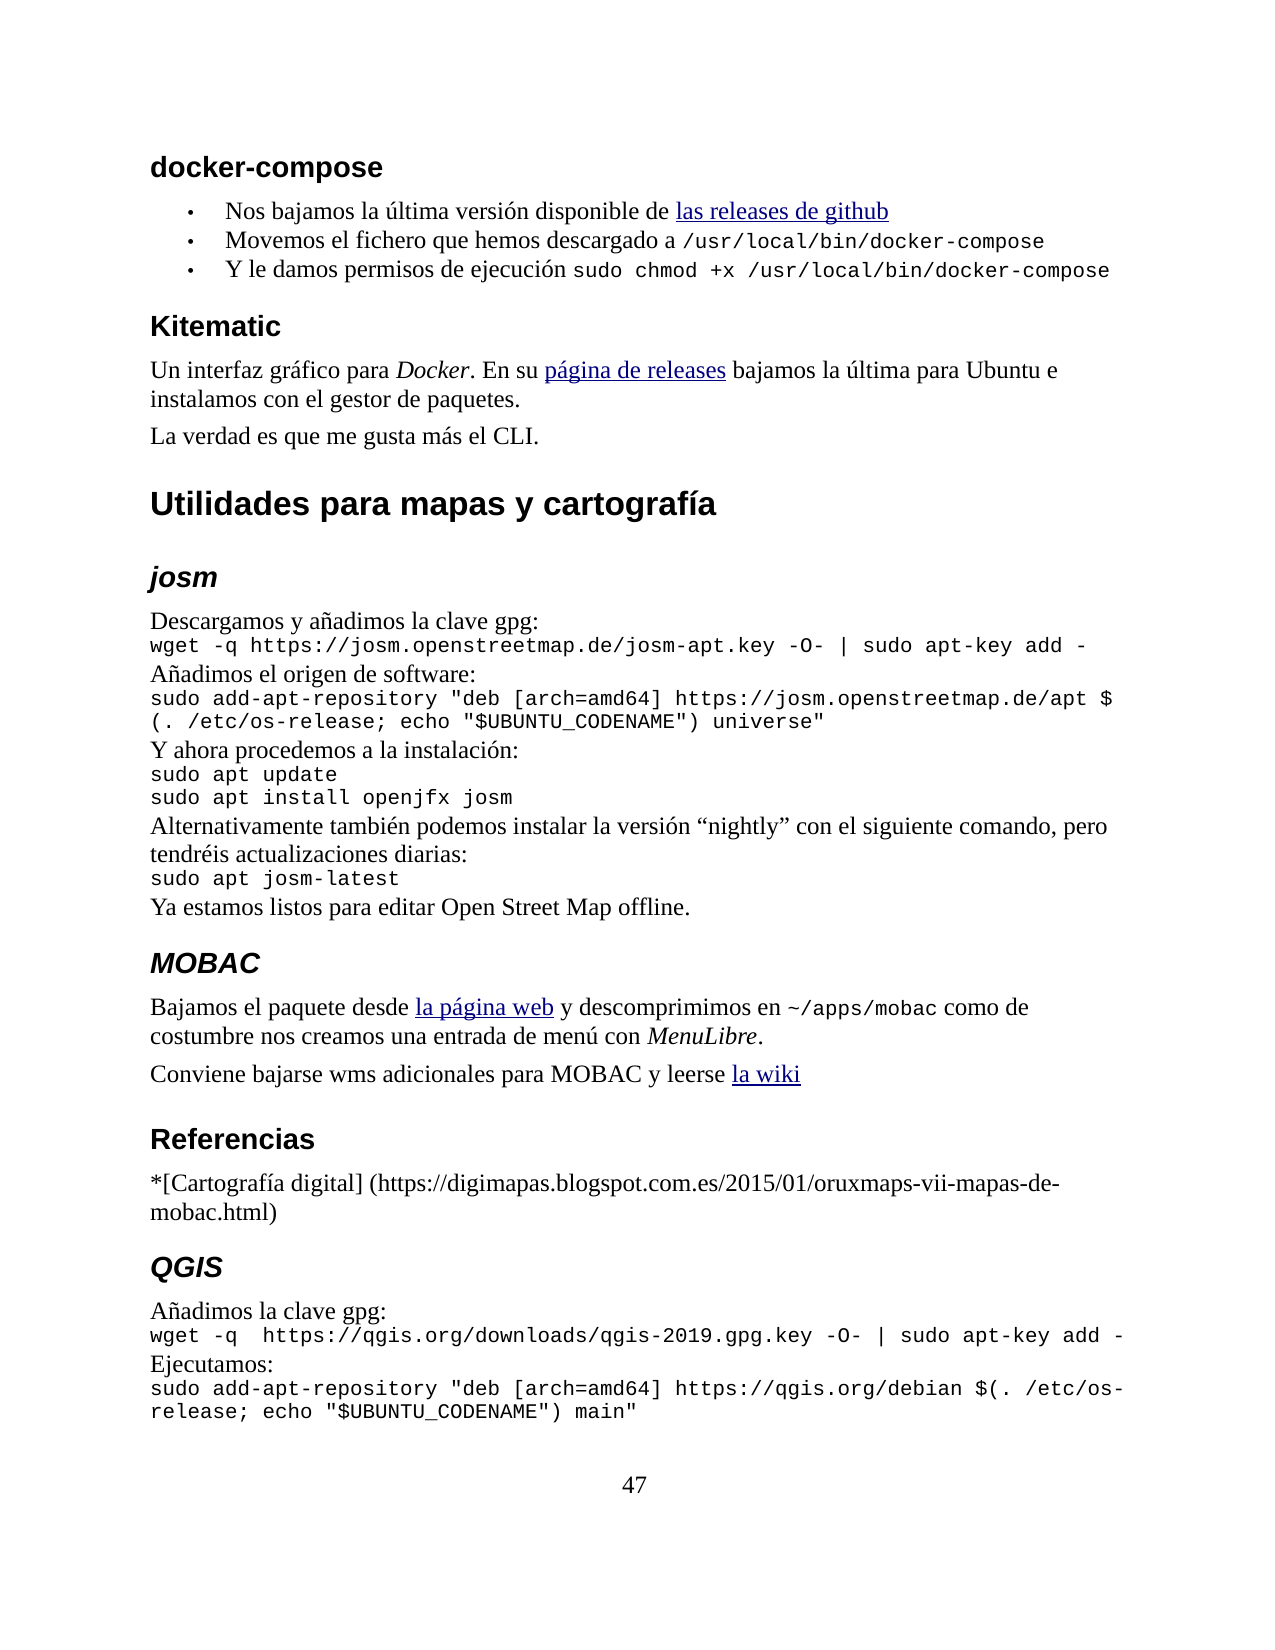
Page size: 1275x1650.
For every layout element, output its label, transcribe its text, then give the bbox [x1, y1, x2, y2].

text sudo add-apt-repository "deb [arch=amd64] https://josm.openstreetmap.de/apt $(. /etc/os-release; echo "$UBUNTU_CODENAME") universe" [150, 687, 1125, 735]
text sudo apt josm-latest [150, 868, 1125, 892]
text *[Cartografía digital] (https://digimapas.blogspot.com.es/2015/01/oruxmaps-vii-mapas-de-mobac.html) [150, 1168, 1125, 1225]
subtitle MOBAC [150, 946, 1125, 979]
text Alternativamente también podemos instalar la versión “nightly” con el siguiente comando, pero tendréis actualizaciones diarias: [150, 811, 1125, 868]
subtitle QGIS [150, 1250, 1125, 1284]
subtitle Referencias [150, 1122, 1125, 1155]
text Conviene bajarse wms adicionales para MOBAC y leerse la wiki [150, 1059, 1125, 1088]
text Ejecutamos: [150, 1349, 1125, 1377]
text sudo apt install openjfx josm [150, 787, 1125, 811]
subtitle docker-compose [150, 150, 1125, 183]
text Descargamos y añadimos la clave gpg: [150, 606, 1125, 635]
text Bajamos el paquete desde la página web y descomprimimos en ~/apps/mobac como de costumbre nos creamos una entrada de menú con MenuLibre. [150, 992, 1125, 1050]
text La verdad es que me gusta más el CLI. [150, 421, 1125, 450]
subtitle Kitematic [150, 309, 1125, 342]
text Y ahora procedemos a la instalación: [150, 735, 1125, 763]
text sudo add-apt-repository "deb [arch=amd64] https://qgis.org/debian $(. /etc/os-release; echo "$UBUNTU_CODENAME") main" [150, 1377, 1125, 1425]
text Añadimos la clave gpg: [150, 1296, 1125, 1325]
text wget -q https://josm.openstreetmap.de/josm-apt.key -O- | sudo apt-key add - [150, 635, 1125, 659]
list Movemos el fichero que hemos descargado a /usr/local/bin/docker-compose [187, 225, 1125, 254]
text Ya estamos listos para editar Open Street Map offline. [150, 892, 1125, 921]
text Un interfaz gráfico para Docker. En su página de releases bajamos la última para Ubuntu e instalamos con el gestor de paquetes. [150, 355, 1125, 412]
list Nos bajamos la última versión disponible de las releases de github [187, 196, 1125, 225]
text Añadimos el origen de software: [150, 659, 1125, 687]
text wget -q https://qgis.org/downloads/qgis-2019.gpg.key -O- | sudo apt-key add - [150, 1325, 1125, 1349]
list Y le damos permisos de ejecución sudo chmod +x /usr/local/bin/docker-compose [187, 254, 1125, 284]
subtitle Utilidades para mapas y cartografía [150, 484, 1125, 523]
subtitle josm [150, 560, 1125, 594]
text sudo apt update [150, 763, 1125, 787]
